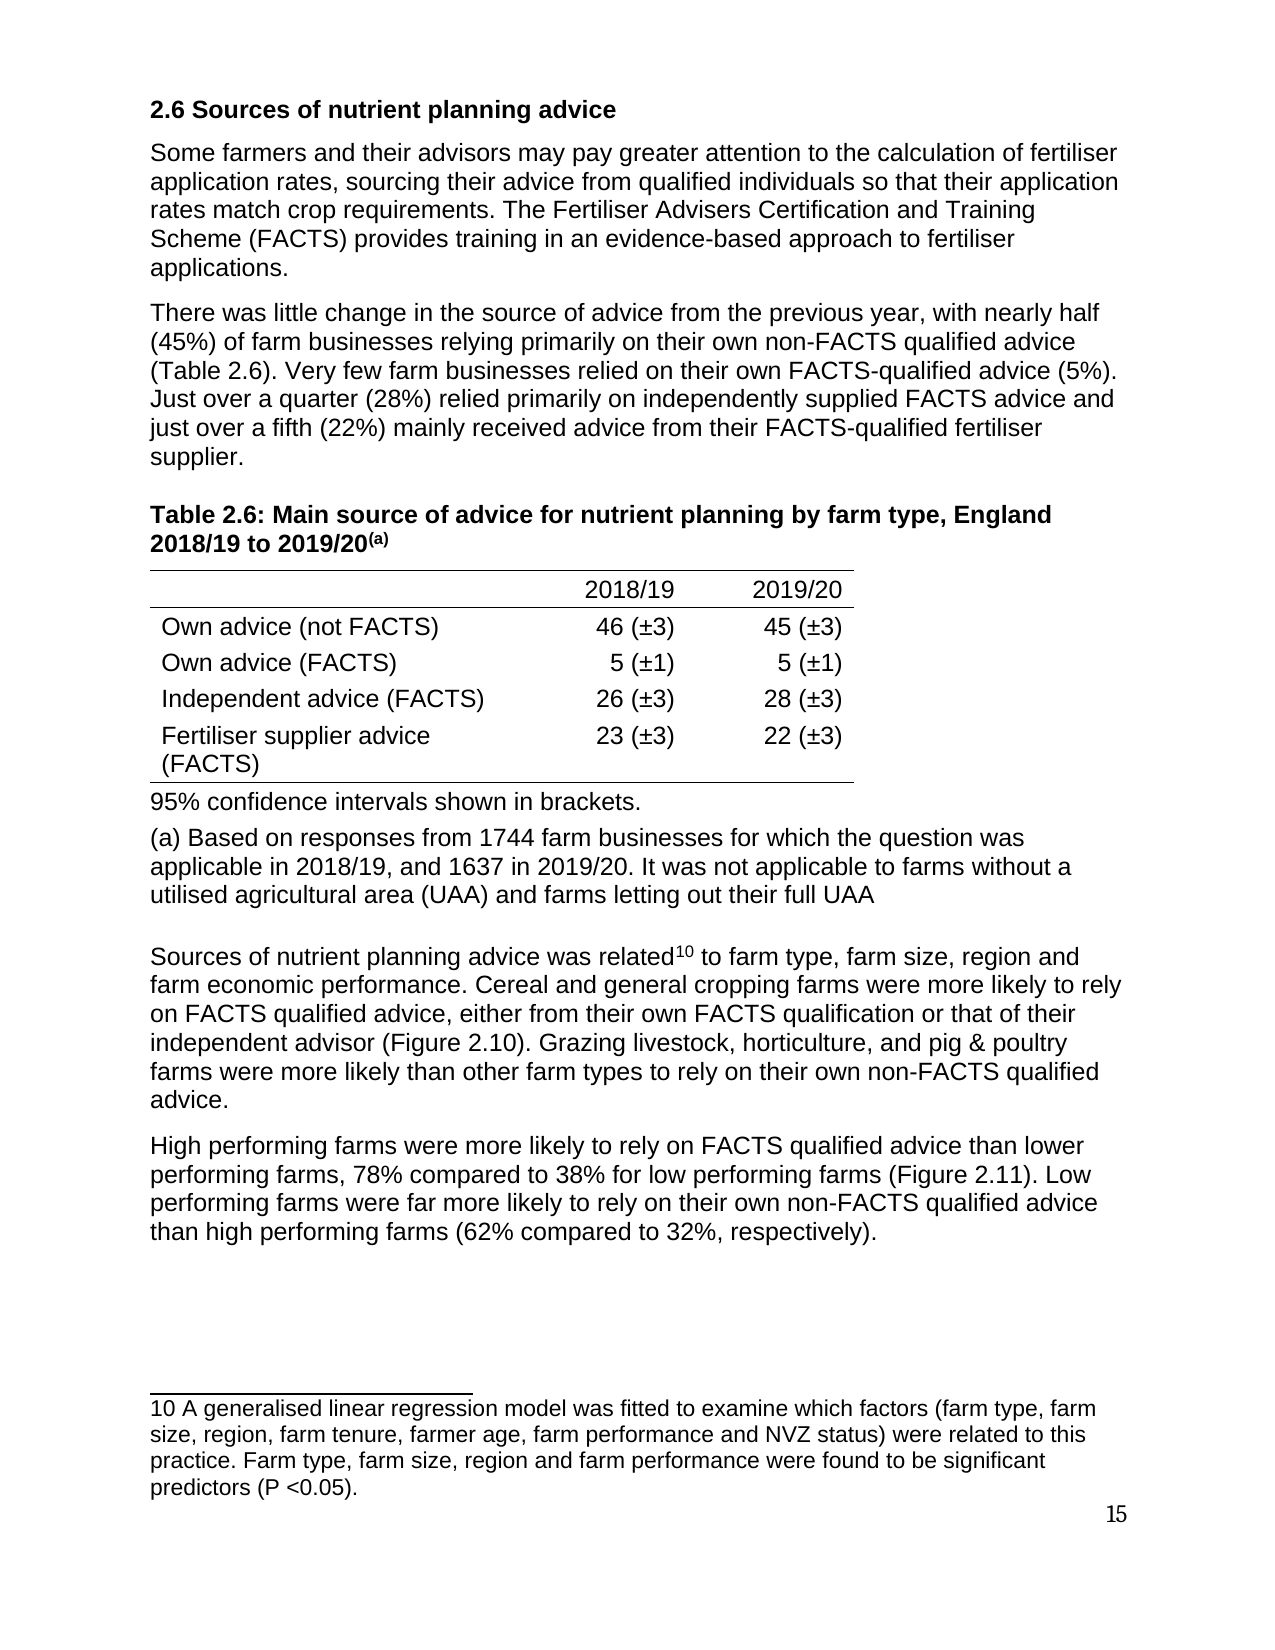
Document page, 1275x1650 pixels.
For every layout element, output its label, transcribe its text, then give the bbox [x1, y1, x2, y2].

table_cell 28 (±3) [686, 681, 854, 717]
table_header 2019/20 [686, 571, 854, 607]
table_cell Independent advice (FACTS) [150, 681, 546, 717]
table_cell Own advice (not FACTS) [150, 608, 546, 644]
table_cell 23 (±3) [546, 717, 686, 782]
table_cell Own advice (FACTS) [150, 645, 546, 681]
text A generalised linear regression model was fitted to examine which factors (farm type, farm size, region, farm tenure, farmer age, farm performance and NVZ status) were related to this practice. Farm type, farm size, region and farm performance were found to be significant predictors (P <0.05). [150, 1394, 1127, 1500]
list Based on responses from 1744 farm businesses for which the question was applicable in 2018/19, and 1637 in 2019/20. It was not applicable to farms without a utilised agricultural area (UAA) and farms letting out their full UAA [150, 823, 1127, 909]
subtitle Table 2.6: Main source of advice for nutrient planning by farm type, England 2018/19 to 2019/20(a) [150, 500, 1127, 557]
text Sources of nutrient planning advice was related to farm type, farm size, region and farm economic performance. Cereal and general cropping farms were more likely to rely on FACTS qualified advice, either from their own FACTS qualification or that of their independent advisor (Figure 2.10). Grazing livestock, horticulture, and pig & poultry farms were more likely than other farm types to rely on their own non-FACTS qualified advice. [150, 942, 1127, 1114]
text There was little change in the source of advice from the previous year, with nearly half (45%) of farm businesses relying primarily on their own non-FACTS qualified advice (Table 2.6). Very few farm businesses relied on their own FACTS-qualified advice (5%). Just over a quarter (28%) relied primarily on independently supplied FACTS advice and just over a fifth (22%) mainly received advice from their FACTS-qualified fertiliser supplier. [150, 298, 1127, 471]
text 95% confidence intervals shown in brackets. [150, 787, 1127, 816]
table_cell 46 (±3) [546, 608, 686, 644]
subtitle 2.6 Sources of nutrient planning advice [150, 95, 1127, 123]
table_cell 26 (±3) [546, 681, 686, 717]
table_cell 22 (±3) [686, 717, 854, 782]
table_cell 5 (±1) [546, 645, 686, 681]
table_header 2018/19 [546, 571, 686, 607]
table_header [150, 571, 546, 607]
text High performing farms were more likely to rely on FACTS qualified advice than lower performing farms, 78% compared to 38% for low performing farms (Figure 2.11). Low performing farms were far more likely to rely on their own non-FACTS qualified advice than high performing farms (62% compared to 32%, respectively). [150, 1131, 1127, 1246]
text Some farmers and their advisors may pay greater attention to the calculation of fertiliser application rates, sourcing their advice from qualified individuals so that their application rates match crop requirements. The Fertiliser Advisers Certification and Training Scheme (FACTS) provides training in an evidence-based approach to fertiliser applications. [150, 138, 1127, 282]
table_cell 5 (±1) [686, 645, 854, 681]
table_cell 45 (±3) [686, 608, 854, 644]
table_cell Fertiliser supplier advice (FACTS) [150, 717, 546, 782]
